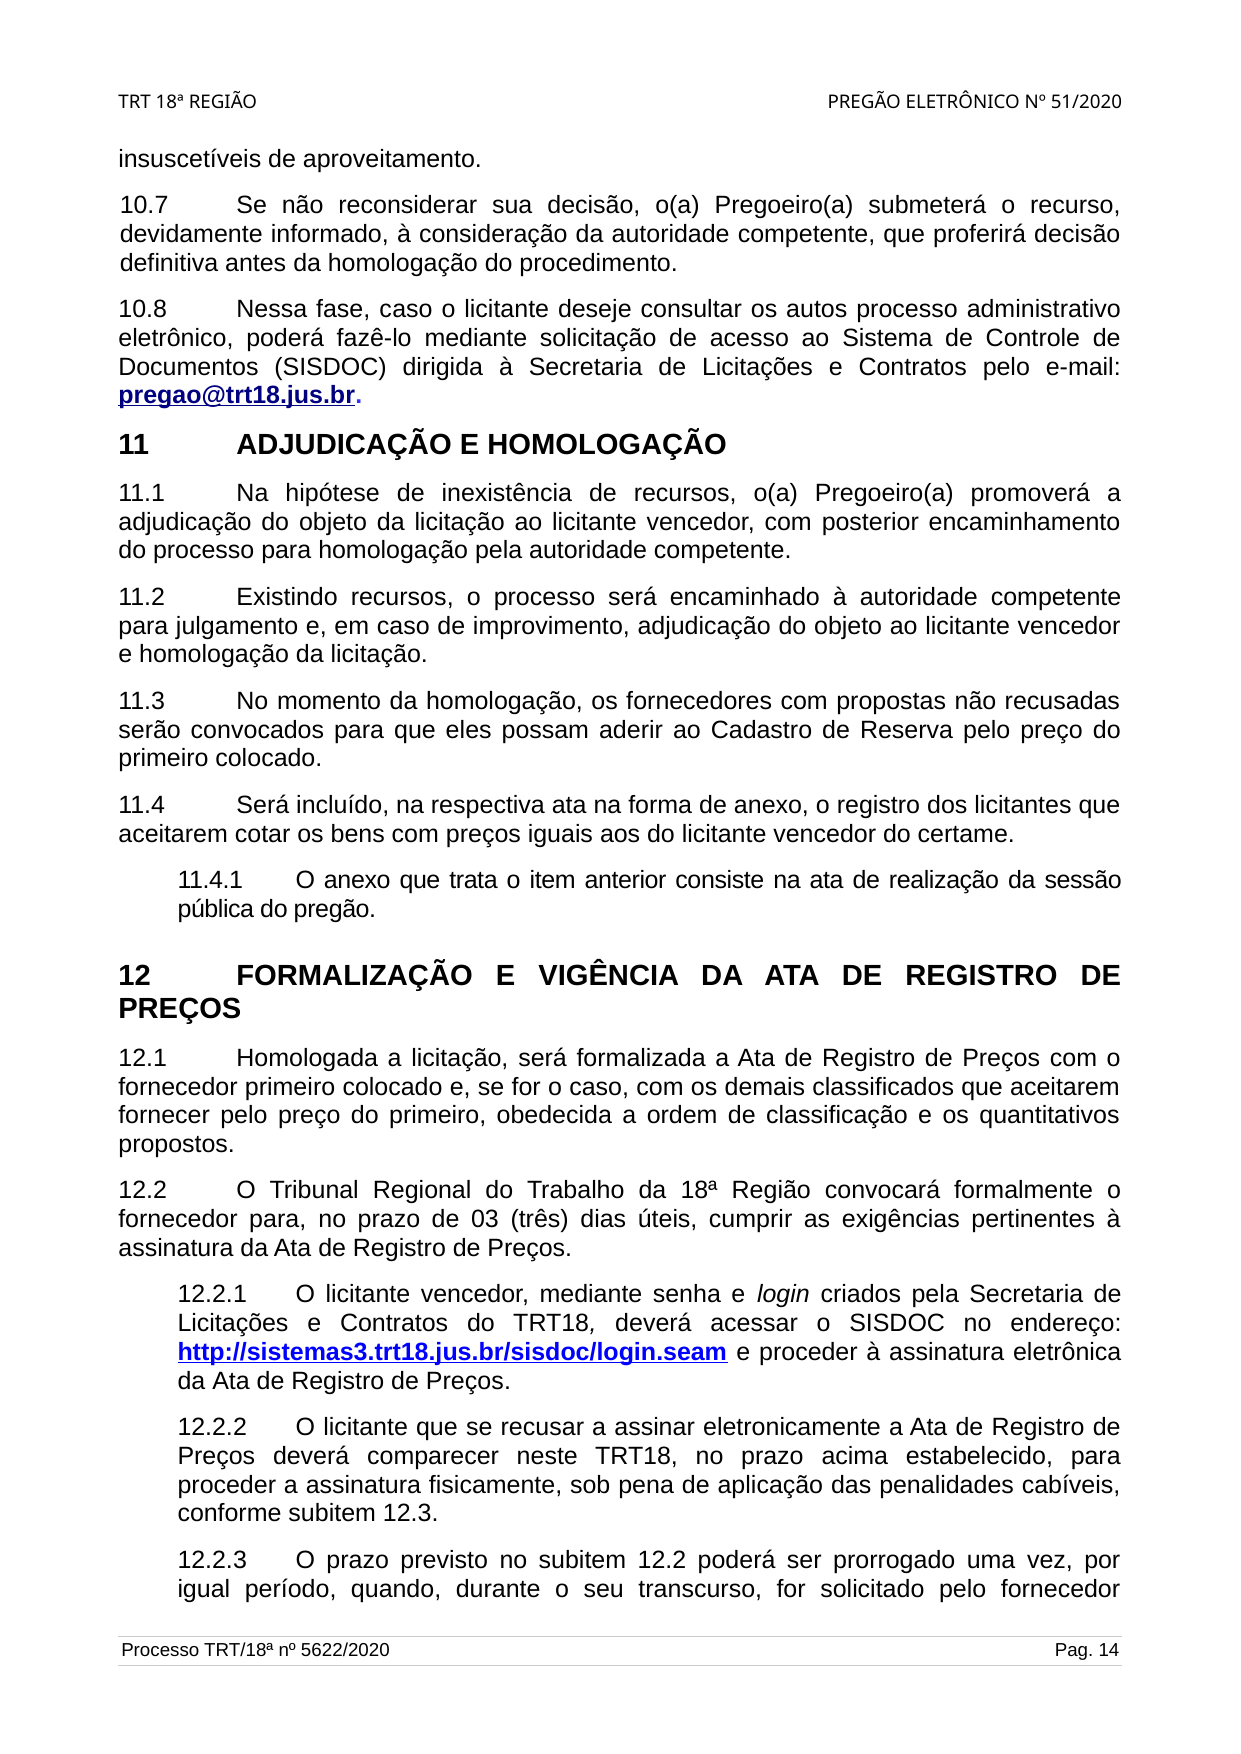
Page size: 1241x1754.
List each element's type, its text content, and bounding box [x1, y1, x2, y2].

text 11.1 Na hipótese de inexistência de recursos, o(a) Pregoeiro(a) promoverá a adjudicação do objeto da licitação ao licitante vencedor, com posterior encaminhamento do processo para homologação pela autoridade competente. [118, 478, 1122, 564]
text 12.1 Homologada a licitação, será formalizada a Ata de Registro de Preços com o fornecedor primeiro colocado e, se for o caso, com os demais classificados que aceitarem fornecer pelo preço do primeiro, obedecida a ordem de classificação e os quantitativos propostos. [118, 1043, 1122, 1158]
text 12.2 O Tribunal Regional do Trabalho da 18ª Região convocará formalmente o fornecedor para, no prazo de 03 (três) dias úteis, cumprir as exigências pertinentes à assinatura da Ata de Registro de Preços. [118, 1175, 1122, 1262]
text 11.3 No momento da homologação, os fornecedores com propostas não recusadas serão convocados para que eles possam aderir ao Cadastro de Reserva pelo preço do primeiro colocado. [118, 686, 1122, 772]
text 11.2 Existindo recursos, o processo será encaminhado à autoridade competente para julgamento e, em caso de improvimento, adjudicação do objeto ao licitante vencedor e homologação da licitação. [118, 582, 1122, 668]
list 12.2.3 O prazo previsto no subitem 12.2 poderá ser prorrogado uma vez, por igual período, quando, durante o seu transcurso, for solicitado pelo fornecedor [177, 1545, 1122, 1602]
text 10.7 Se não reconsiderar sua decisão, o(a) Pregoeiro(a) submeterá o recurso, devidamente informado, à consideração da autoridade competente, que proferirá decisão definitiva antes da homologação do procedimento. [119, 190, 1122, 276]
text 11 ADJUDICAÇÃO E HOMOLOGAÇÃO [118, 427, 1122, 460]
text 11.4.1 O anexo que trata o item anterior consiste na ata de realização da sessão pública do pregão. [177, 865, 1122, 922]
text 11.4 Será incluído, na respectiva ata na forma de anexo, o registro dos licitantes que aceitarem cotar os bens com preços iguais aos do licitante vencedor do certame. [118, 790, 1122, 847]
text 10.8 Nessa fase, caso o licitante deseje consultar os autos processo administrativo eletrônico, poderá fazê-lo mediante solicitação de acesso ao Sistema de Controle de Documentos (SISDOC) dirigida à Secretaria de Licitações e Contratos pelo e-mail: pregao@trt18.jus.br. [118, 294, 1122, 409]
text insuscetíveis de aproveitamento. [118, 143, 1122, 172]
text 12.2.1 O licitante vencedor, mediante senha e login criados pela Secretaria de Licitações e Contratos do TRT18, deverá acessar o SISDOC no endereço: http://sistemas3.trt18.jus.br/sisdoc/login.seam e proceder à assinatura eletrônica da Ata de Registro de Preços. [177, 1279, 1122, 1394]
list 12.2.2 O licitante que se recusar a assinar eletronicamente a Ata de Registro de Preços deverá comparecer neste TRT18, no prazo acima estabelecido, para proceder a assinatura fisicamente, sob pena de aplicação das penalidades cabíveis, conforme subitem 12.3. [177, 1412, 1122, 1527]
list 12 FORMALIZAÇÃO E VIGÊNCIA DA ATA DE REGISTRO DE PREÇOS [118, 958, 1122, 1025]
